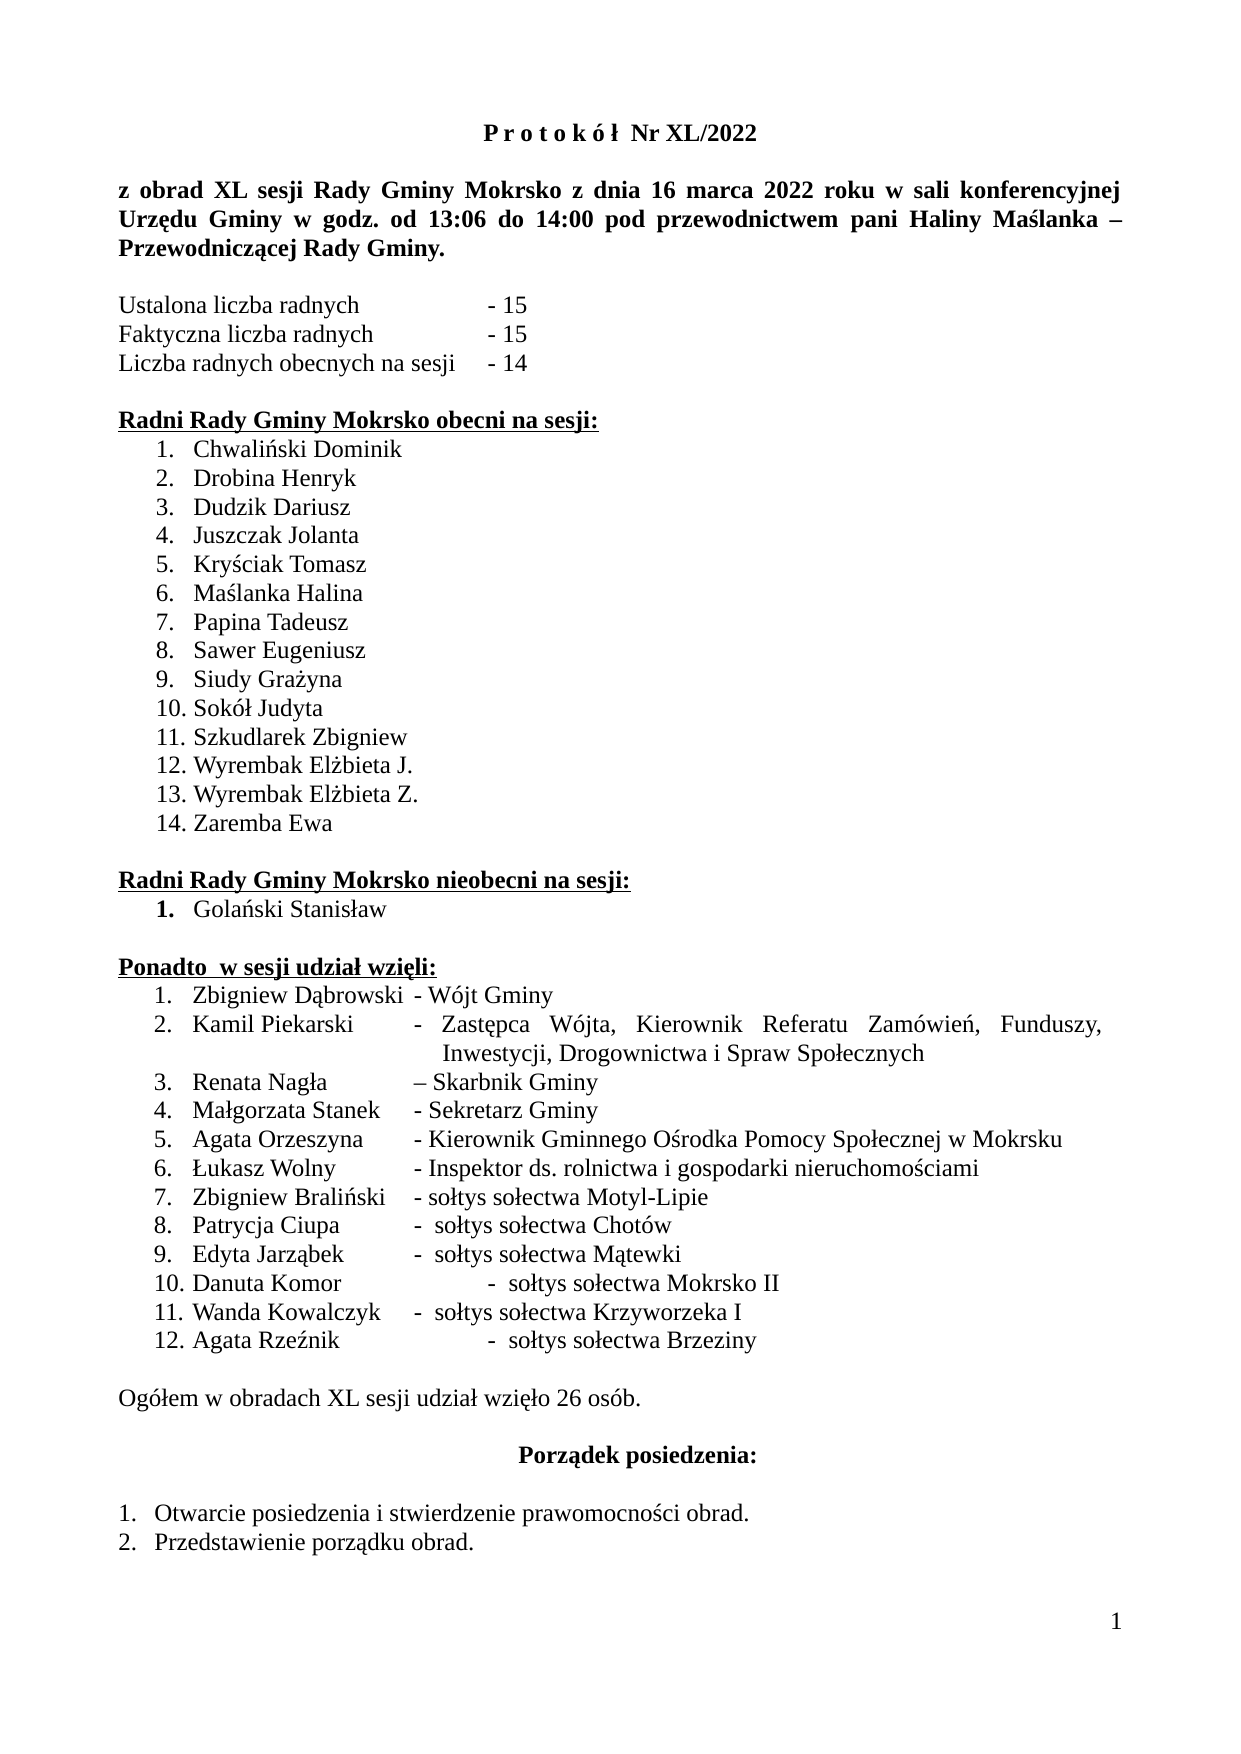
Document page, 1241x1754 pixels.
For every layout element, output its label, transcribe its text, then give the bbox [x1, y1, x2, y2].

list Małgorzata Stanek - Sekretarz Gminy [118, 1096, 1122, 1124]
list Kamil Piekarski - Zastępca Wójta, Kierownik Referatu Zamówień, Funduszy, Inwestycji, Drogownictwa i Spraw Społecznych [118, 1009, 1122, 1067]
text Faktyczna liczba radnych - 15 [118, 319, 1122, 348]
list Łukasz Wolny - Inspektor ds. rolnictwa i gospodarki nieruchomościami [118, 1153, 1122, 1182]
list Papina Tadeusz [156, 607, 1122, 636]
list Siudy Grażyna [156, 664, 1122, 693]
list Maślanka Halina [156, 578, 1122, 607]
list Zbigniew Dąbrowski - Wójt Gminy [118, 981, 1122, 1009]
text Radni Rady Gminy Mokrsko nieobecni na sesji: [118, 866, 1122, 894]
text Porządek posiedzenia: [118, 1441, 1122, 1469]
list Wyrembak Elżbieta J. [156, 751, 1122, 779]
list Drobina Henryk [156, 463, 1122, 492]
text z obrad XL sesji Rady Gminy Mokrsko z dnia 16 marca 2022 roku w sali konferencyjnej Urzędu Gminy w godz. od 13:06 do 14:00 pod przewodnictwem pani Haliny Maślanka – Przewodniczącej Rady Gminy. [118, 176, 1122, 262]
text Ogółem w obradach XL sesji udział wzięło 26 osób. [118, 1383, 1122, 1412]
list Sawer Eugeniusz [156, 636, 1122, 664]
list Edyta Jarząbek - sołtys sołectwa Mątewki [118, 1239, 1122, 1268]
list Danuta Komor - sołtys sołectwa Mokrsko II [118, 1268, 1122, 1297]
list Wanda Kowalczyk - sołtys sołectwa Krzyworzeka I [118, 1297, 1122, 1326]
list Renata Nagła – Skarbnik Gminy [118, 1067, 1122, 1096]
list Chwaliński Dominik [156, 434, 1122, 463]
list Szkudlarek Zbigniew [156, 722, 1122, 751]
list Sokół Judyta [156, 693, 1122, 722]
list Kryściak Tomasz [156, 549, 1122, 578]
list Patrycja Ciupa - sołtys sołectwa Chotów [118, 1211, 1122, 1239]
text Ustalona liczba radnych - 15 [118, 291, 1122, 319]
text P r o t o k ó ł Nr XL/2022 [118, 118, 1122, 147]
list Juszczak Jolanta [156, 521, 1122, 549]
list Agata Rzeźnik - sołtys sołectwa Brzeziny [118, 1326, 1122, 1354]
list Zbigniew Braliński - sołtys sołectwa Motyl-Lipie [118, 1182, 1122, 1211]
text Liczba radnych obecnych na sesji - 14 [118, 348, 1122, 377]
list Agata Orzeszyna - Kierownik Gminnego Ośrodka Pomocy Społecznej w Mokrsku [118, 1124, 1122, 1153]
list Zaremba Ewa [156, 808, 1122, 837]
list Otwarcie posiedzenia i stwierdzenie prawomocności obrad. [118, 1498, 1122, 1527]
text Ponadto w sesji udział wzięli: [118, 952, 1122, 981]
list Wyrembak Elżbieta Z. [156, 779, 1122, 808]
list Dudzik Dariusz [156, 492, 1122, 521]
list Przedstawienie porządku obrad. [118, 1527, 1122, 1556]
list Golański Stanisław [156, 894, 1122, 923]
text Radni Rady Gminy Mokrsko obecni na sesji: [118, 406, 1122, 434]
